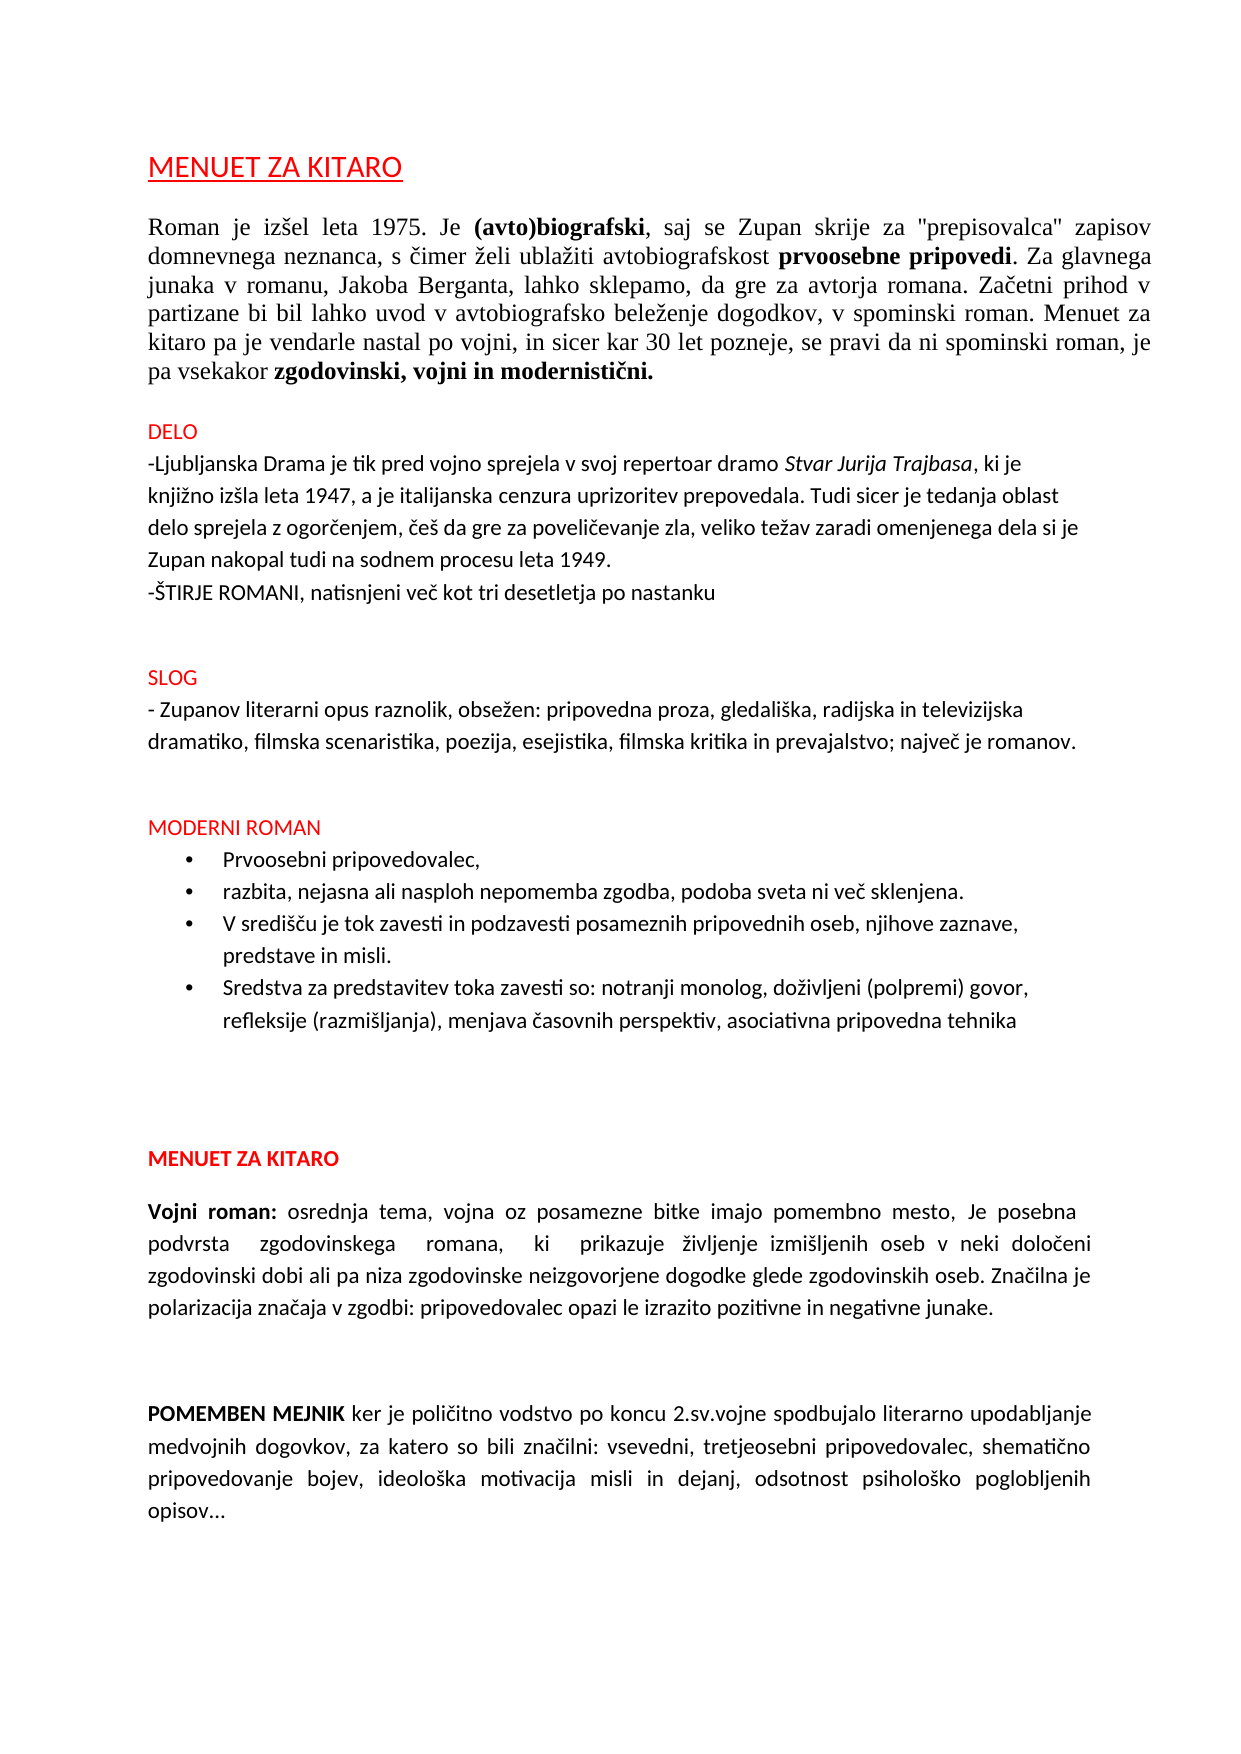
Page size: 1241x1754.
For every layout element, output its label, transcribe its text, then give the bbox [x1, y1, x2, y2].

text Vojni roman: osrednja tema, vojna oz posamezne bitke imajo pomembno mesto, Je posebna podvrsta zgodovinskega romana, ki prikazuje življenje izmišljenih oseb v neki določeni zgodovinski dobi ali pa niza zgodovinske neizgovorjene dogodke glede zgodovinskih oseb. Značilna je polarizacija značaja v zgodbi: pripovedovalec opazi le izrazito pozitivne in negativne junake. [148, 1197, 1093, 1322]
text MODERNI ROMAN [148, 813, 1093, 841]
list V središču je tok zavesti in podzavesti posameznih pripovednih oseb, njihove zaznave, predstave in misli. [185, 909, 1093, 969]
list Sredstva za predstavitev toka zavesti so: notranji monolog, doživljeni (polpremi) govor, refleksije (razmišljanja), menjava časovnih perspektiv, asociativna pripovedna tehnika [185, 973, 1093, 1034]
text POMEMBEN MEJNIK ker je poličitno vodstvo po koncu 2.sv.vojne spodbujalo literarno upodabljanje medvojnih dogovkov, za katero so bili značilni: vsevedni, tretjeosebni pripovedovalec, shematično pripovedovanje bojev, ideološka motivacija misli in dejanj, odsotnost psihološko poglobljenih opisov... [148, 1399, 1093, 1524]
text -Ljubljanska Drama je tik pred vojno sprejela v svoj repertoar dramo Stvar Jurija Trajbasa, ki je knjižno izšla leta 1947, a je italijanska cenzura uprizoritev prepovedala. Tudi sicer je tedanja oblast delo sprejela z ogorčenjem, češ da gre za poveličevanje zla, veliko težav zaradi omenjenega dela si je Zupan nakopal tudi na sodnem procesu leta 1949. [148, 449, 1093, 574]
text -ŠTIRJE ROMANI, natisnjeni več kot tri desetletja po nastanku [148, 578, 1093, 606]
text MENUET ZA KITARO [148, 148, 1093, 186]
text - Zupanov literarni opus raznolik, obsežen: pripovedna proza, gledališka, radijska in televizijska dramatiko, filmska scenaristika, poezija, esejistika, filmska kritika in prevajalstvo; največ je romanov. [148, 695, 1093, 755]
text DELO [148, 417, 1093, 445]
list Prvoosebni pripovedovalec, [185, 845, 1093, 873]
text MENUET ZA KITARO [148, 1144, 1093, 1172]
text Roman je izšel leta 1975. Je (avto)biografski, saj se Zupan skrije za ''prepisovalca'' zapisov domnevnega neznanca, s čimer želi ublažiti avtobiografskost prvoosebne pripovedi. Za glavnega junaka v romanu, Jakoba Berganta, lahko sklepamo, da gre za avtorja romana. Začetni prihod v partizane bi bil lahko uvod v avtobiografsko beleženje dogodkov, v spominski roman. Menuet za kitaro pa je vendarle nastal po vojni, in sicer kar 30 let pozneje, se pravi da ni spominski roman, je pa vsekakor zgodovinski, vojni in modernistični. [148, 212, 1152, 385]
list razbita, nejasna ali nasploh nepomemba zgodba, podoba sveta ni več sklenjena. [185, 877, 1093, 905]
text SLOG [148, 663, 1093, 691]
